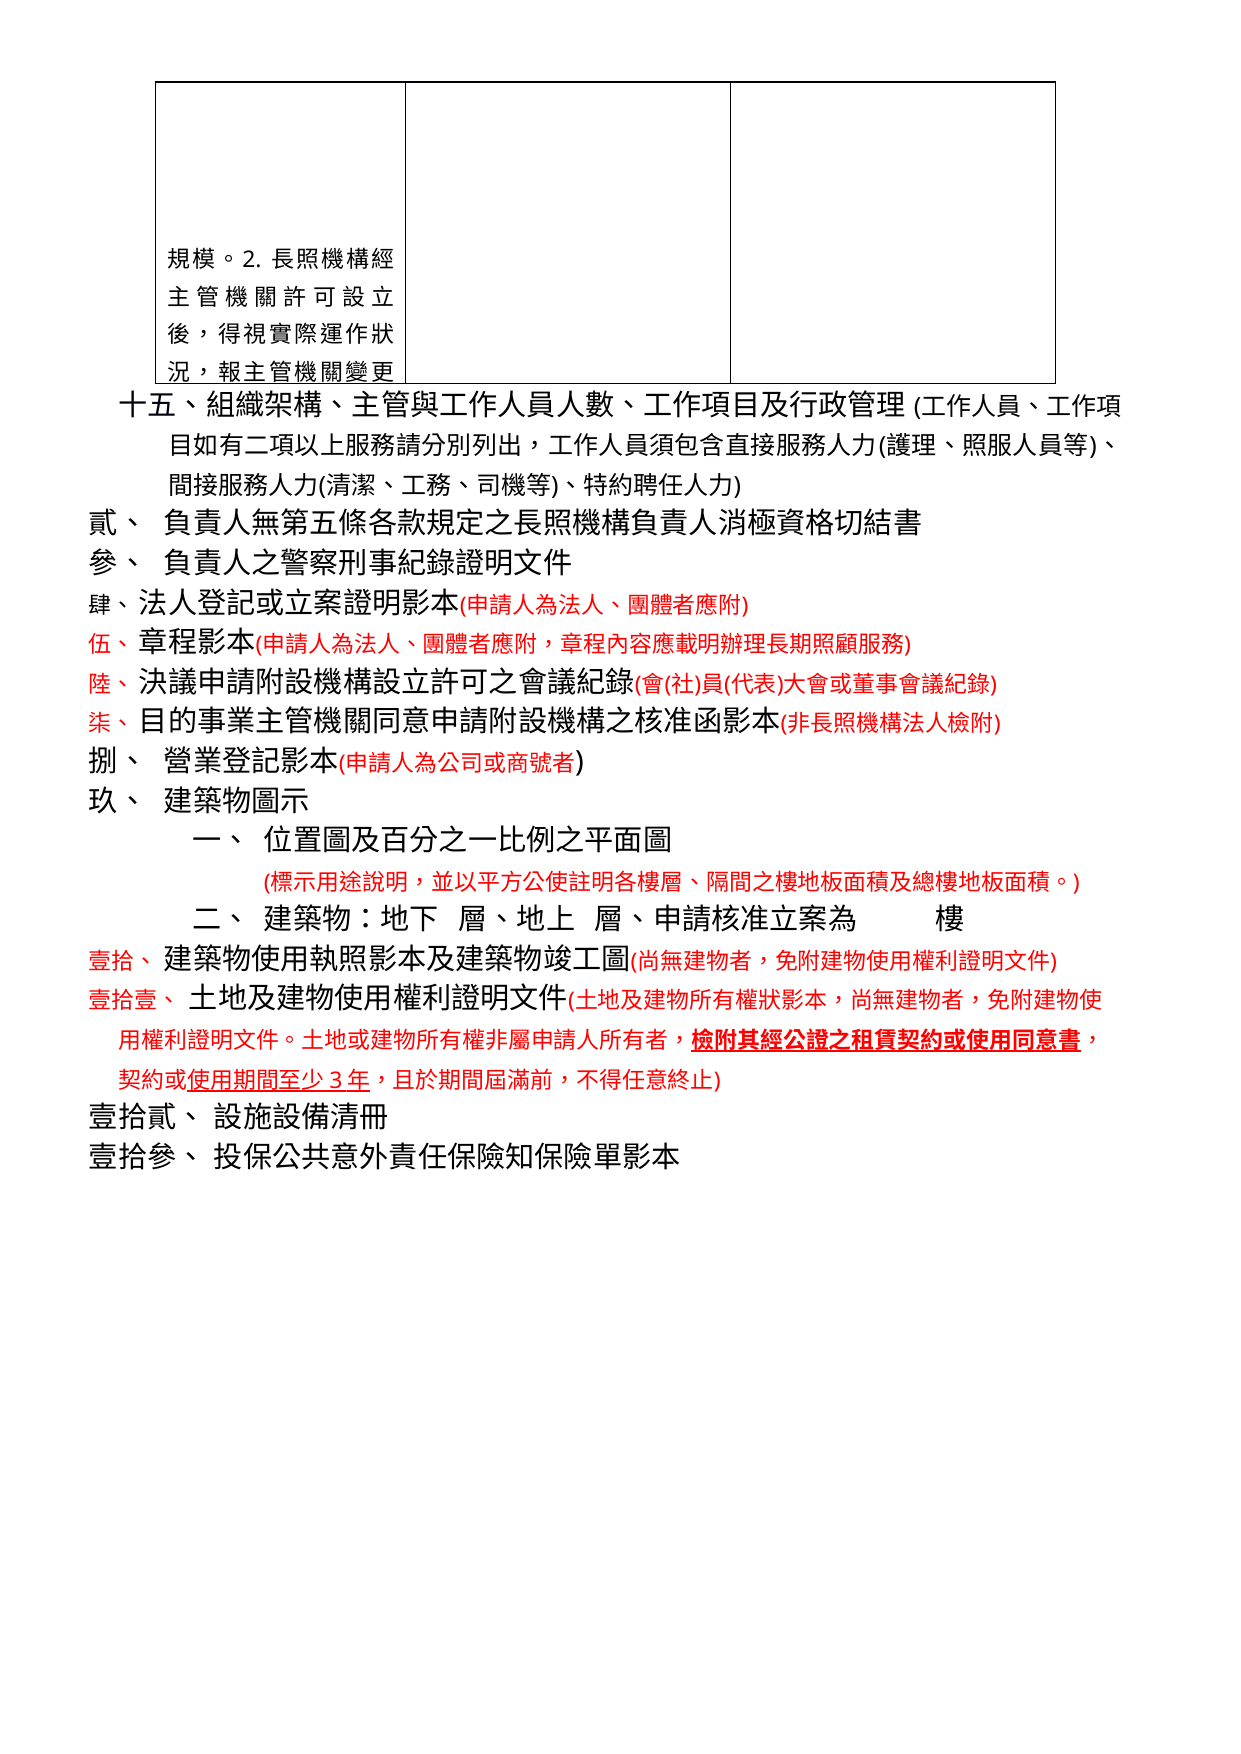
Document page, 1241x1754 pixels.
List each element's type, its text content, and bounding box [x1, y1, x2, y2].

list 建築物使用執照影本及建築物竣工圖(尚無建物者，免附建物使用權利證明文件) [89, 938, 1122, 977]
table_cell [731, 83, 1055, 382]
list 負責人之警察刑事紀錄證明文件 [89, 542, 1122, 581]
list 法人登記或立案證明影本(申請人為法人、團體者應附) [89, 581, 1122, 621]
list 決議申請附設機構設立許可之會議紀錄(會(社)員(代表)大會或董事會議紀錄) [89, 661, 1122, 700]
list 位置圖及百分之一比例之平面圖 [192, 819, 1122, 858]
list 投保公共意外責任保險知保險單影本 [89, 1136, 1122, 1175]
list 章程影本(申請人為法人、團體者應附，章程內容應載明辦理長期照顧服務) [89, 621, 1122, 661]
list 營業登記影本(申請人為公司或商號者) [89, 740, 1122, 779]
table_cell [406, 83, 730, 382]
list 設施設備清冊 [89, 1096, 1122, 1136]
list 組織架構、主管與工作人員人數、工作項目及行政管理 (工作人員、工作項目如有二項以上服務請分別列出，工作人員須包含直接服務人力(護理、照服人員等)、間接服務人力(清潔、工務、司機等)、特約聘任人力) [118, 383, 1122, 502]
list 建築物圖示 [89, 779, 1122, 819]
list 土地及建物使用權利證明文件(土地及建物所有權狀影本，尚無建物者，免附建物使用權利證明文件。土地或建物所有權非屬申請人所有者，檢附其經公證之租賃契約或使用同意書，契約或使用期間至少3年，且於期間屆滿前，不得任意終止) [89, 977, 1122, 1096]
list 建築物：地下 層、地上 層、申請核准立案為 樓 [192, 898, 1122, 938]
table_header 服務規模預計開 放使用期程 (說明：1.依長期照顧服務機構設立許可及管理辦法第二十七條第二項規定，長照機構於許可設立後，其經許可設立之服務規模，於三年內未全數開放使用者，直轄市、縣(市)主管機關得核減其已許可之服務規模。2. 長照機構經主管機關許可設立後，得視實際運作狀況，報主管機關變更本表有關許可設立滿一年時至許可設立滿三年時之開放服務項目與規模。) [156, 83, 405, 382]
list 目的事業主管機關同意申請附設機構之核准函影本(非長照機構法人檢附) [89, 700, 1122, 740]
list (標示用途說明，並以平方公使註明各樓層、隔間之樓地板面積及總樓地板面積。) [240, 858, 1122, 898]
list 負責人無第五條各款規定之長照機構負責人消極資格切結書 [89, 502, 1122, 542]
